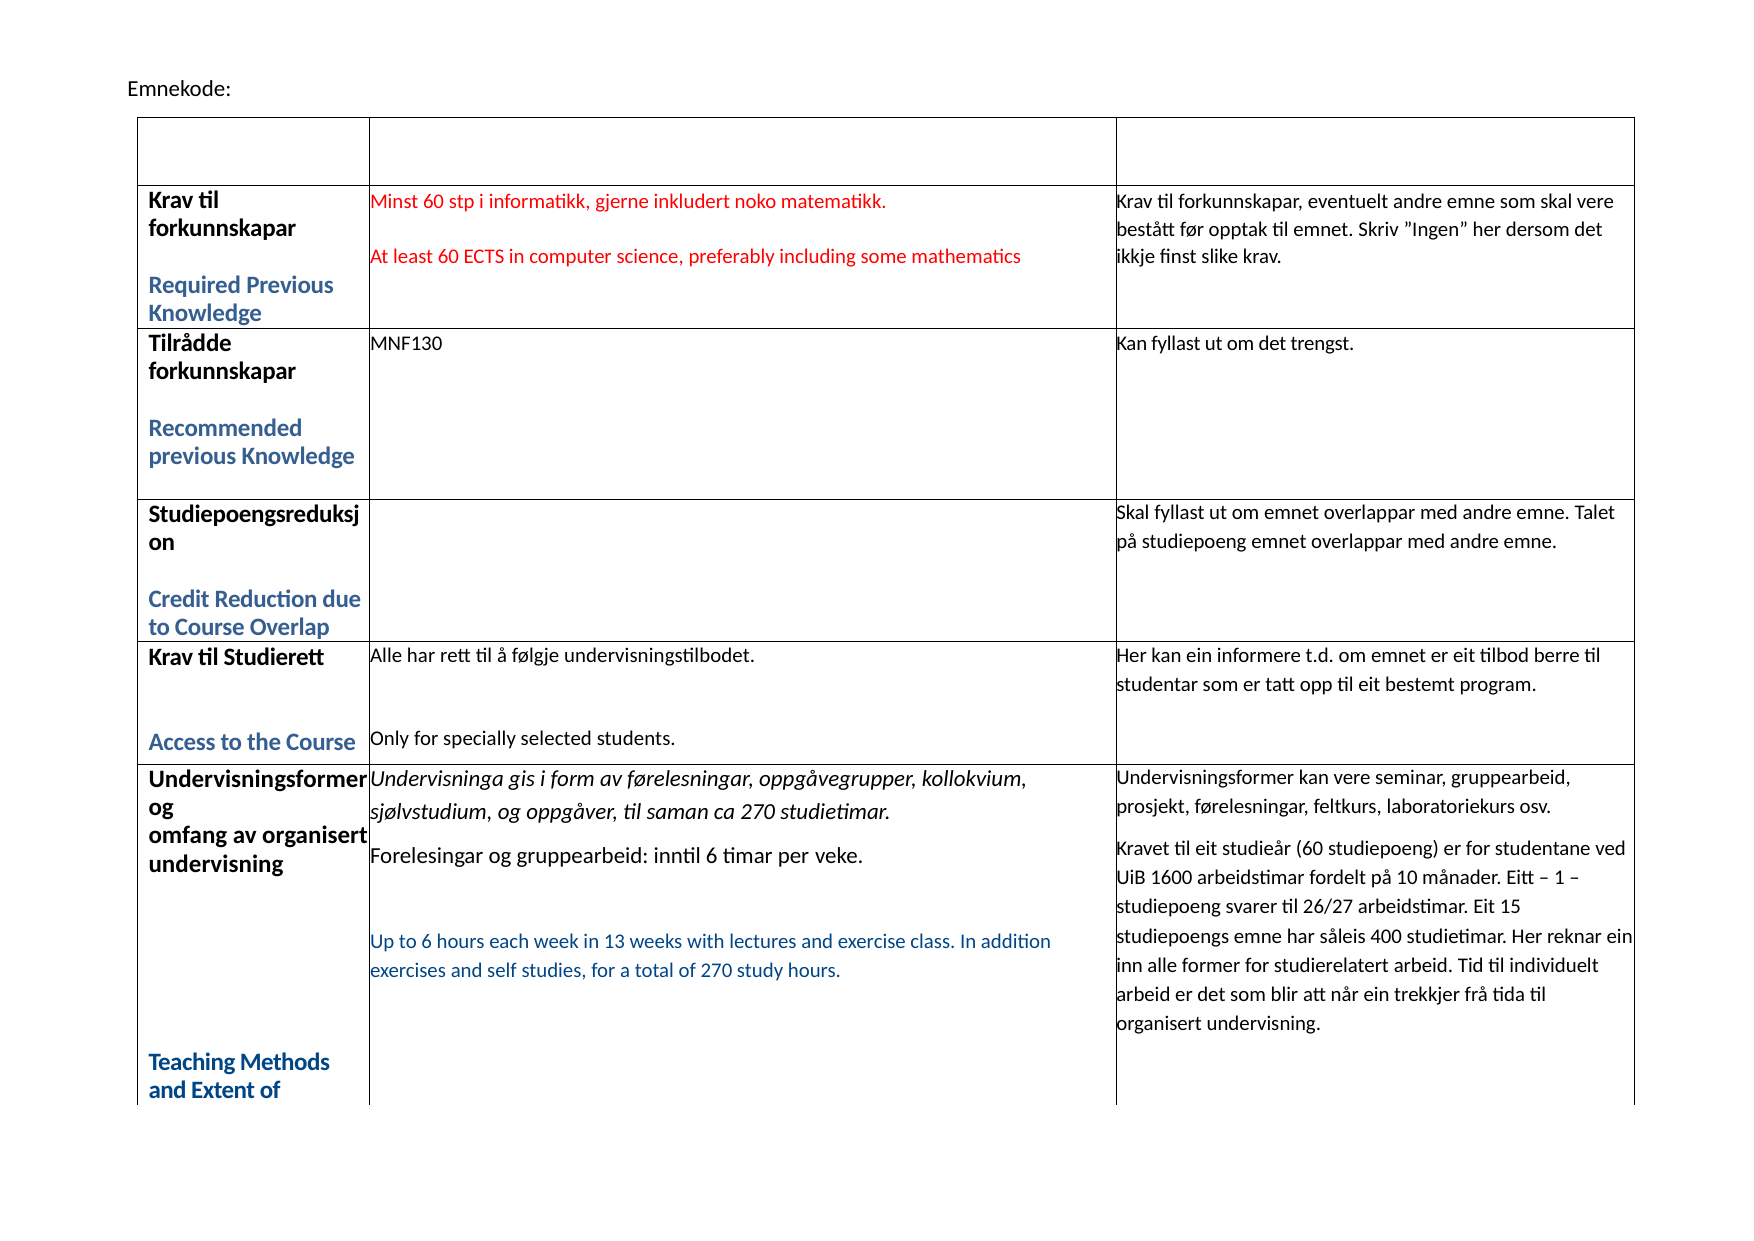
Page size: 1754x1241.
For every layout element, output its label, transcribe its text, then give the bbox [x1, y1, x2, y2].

table_cell Skal fyllast ut om emnet overlappar med andre emne. Talet på studiepoeng emnet overlappar med andre emne. [1117, 500, 1634, 641]
table_cell Minst 60 stp i informatikk, gjerne inkludert noko matematikk. At least 60 ECTS in computer science, preferably including some mathematics [370, 186, 1116, 327]
table_cell Krav til Studierett Access to the Course [138, 642, 369, 763]
table_cell Krav til forkunnskapar Required Previous Knowledge [138, 186, 369, 327]
table_cell [1117, 118, 1634, 185]
table_cell Krav til forkunnskapar, eventuelt andre emne som skal vere bestått før opptak til emnet. Skriv ”Ingen” her dersom det ikkje finst slike krav. [1117, 186, 1634, 327]
table_cell Studiepoengsreduksjon Credit Reduction due to Course Overlap [138, 500, 369, 641]
table_cell Studenten skal ved avslutta emne ha følgjande læringsutbyte definert i kunnskapar, ferdigheiter og generell kompetanse: Kunnskapar Studenten kan definere formelle modellar for rekning, deriblant formelle språk, endelege automatar og Turingmaskiner, kan bevise dei viktigaste teorema om forholda mellom desse, kan rangera modellane med omsyn til uttrykkskraft, og kjenner til problem som aldri vil kunne løysast med ein datamaskin.. Ferdigheiter Studenten beherskar formalismar for å definere formelle modellar for rekning, kan gjennomføre bevis om slike modeller. Generell kompetanse Studenten kan planlegge og løysa varierte arbeidsoppgåver innan temaet, kan formidle sentralt fagstoff som teorier, problemstillingar og løysingar både skriftleg, munnleg og andre relevante uttrykksformer, og kan utveksle synspunkter og erfaringer med fagfolk og andre om fagområdet. On completion of the course the student should have the following learning outcomes defined in terms of knowledge, skills and general competence: Knowledge The student can define formal models of computing, including formal languages, automata and Turing machines, can prove the most important theorems relating these, can relate the models according to their expressive power, and knows problems computers never will be able to solve. Skills The student masters formalisms for defining models of computing, can prove properties of such models. General competence The student can solve a varied set of problems within the field, can communicate independent work and masters language and terminology of the academic field, and can communicate about academic issues, analyses and conclusions in the field, both with specialists and the general public. [370, 118, 1116, 185]
table_cell Kan fyllast ut om det trengst. [1117, 329, 1634, 498]
table_cell Alle har rett til å følgje undervisningstilbodet. Only for specially selected students. [370, 642, 1116, 763]
table_cell MNF130 [370, 329, 1116, 498]
table_cell Her kan ein informere t.d. om emnet er eit tilbod berre til studentar som er tatt opp til eit bestemt program. [1117, 642, 1634, 763]
table_cell Tilrådde forkunnskapar Recommended previous Knowledge [138, 329, 369, 498]
table_cell [370, 500, 1116, 641]
table_cell Undervisningsformer og omfang av organisert undervisning Teaching Methods and Extent of [138, 765, 369, 1104]
table_cell Undervisningsformer kan vere seminar, gruppearbeid, prosjekt, førelesningar, feltkurs, laboratoriekurs osv. Kravet til eit studieår (60 studiepoeng) er for studentane ved UiB 1600 arbeidstimar fordelt på 10 månader. Eitt – 1 – studiepoeng svarer til 26/27 arbeidstimar. Eit 15 studiepoengs emne har såleis 400 studietimar. Her reknar ein inn alle former for studierelatert arbeid. Tid til individuelt arbeid er det som blir att når ein trekkjer frå tida til organisert undervisning. [1117, 765, 1634, 1104]
table_cell [138, 118, 369, 185]
table_cell Undervisninga gis i form av førelesningar, oppgåvegrupper, kollokvium, sjølvstudium, og oppgåver, til saman ca 270 studietimar. Forelesingar og gruppearbeid: inntil 6 timar per veke. Up to 6 hours each week in 13 weeks with lectures and exercise class. In addition exercises and self studies, for a total of 270 study hours. [370, 765, 1116, 1104]
